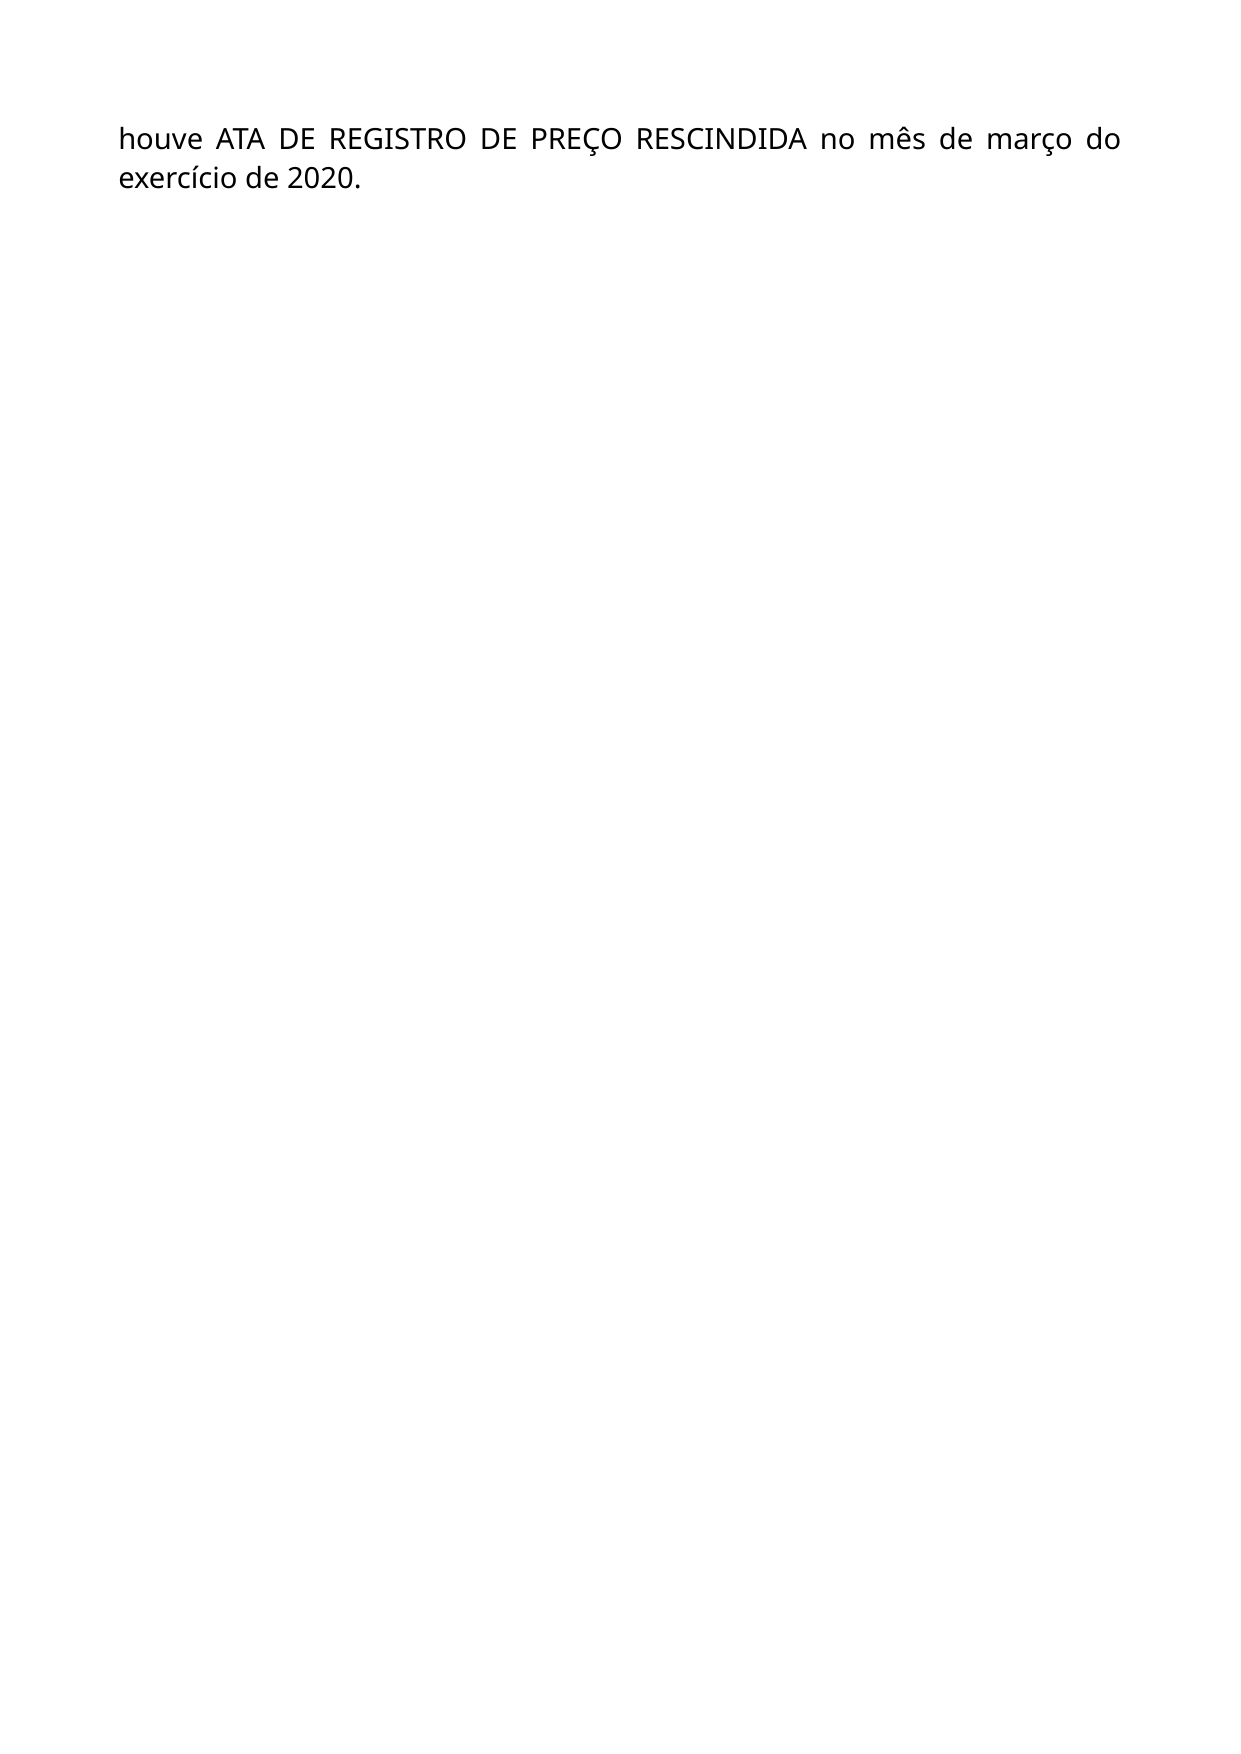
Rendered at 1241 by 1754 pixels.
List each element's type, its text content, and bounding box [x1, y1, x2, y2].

text houve ATA DE REGISTRO DE PREÇO RESCINDIDA no mês de março do exercício de 2020. [118, 118, 1122, 197]
